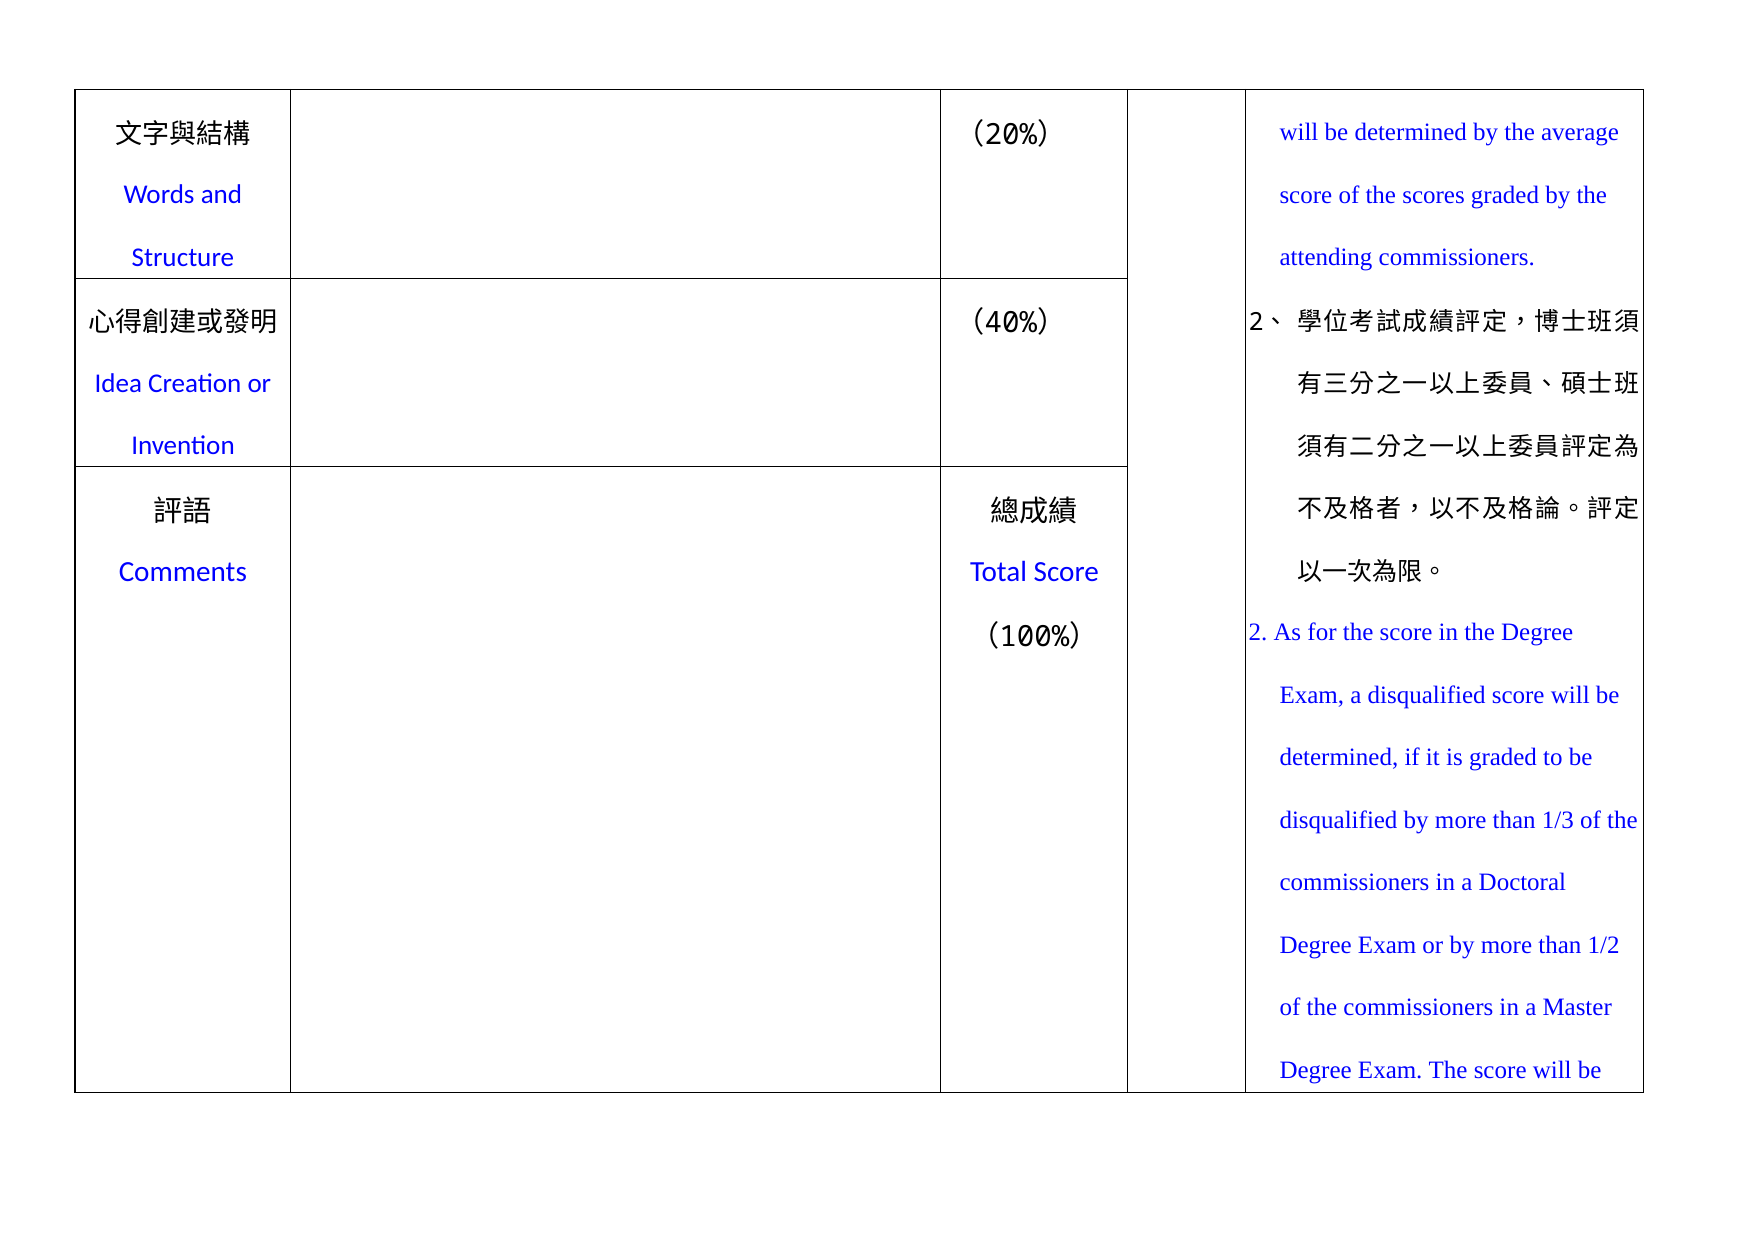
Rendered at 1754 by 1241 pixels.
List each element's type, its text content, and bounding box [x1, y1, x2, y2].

table_cell 文字與結構 Words and Structure [76, 90, 290, 277]
table_cell [1128, 90, 1245, 1092]
table_cell [291, 279, 940, 466]
table_cell 心得創建或發明 Idea Creation or Invention [76, 279, 290, 466]
table_cell [291, 467, 940, 1092]
table_cell 評語 Comments [76, 467, 290, 1092]
table_cell will be determined by the average score of the scores graded by the attending commissioners. 學位考試成績評定，博士班須有三分之一以上委員、碩士班須有二分之一以上委員評定為不及格者，以不及格論。評定以一次為限。 2. As for the score in the Degree Exam, a disqualified score will be determined, if it is graded to be disqualified by more than 1/3 of the commissioners in a Doctoral Degree Exam or by more than 1/2 of the commissioners in a Master Degree Exam. The score will be [1246, 90, 1643, 1092]
table_cell （40%） [941, 279, 1127, 466]
table_cell [291, 90, 940, 277]
table_cell 總成績 Total Score （100%） [941, 467, 1127, 1092]
table_cell （20%） [941, 90, 1127, 277]
